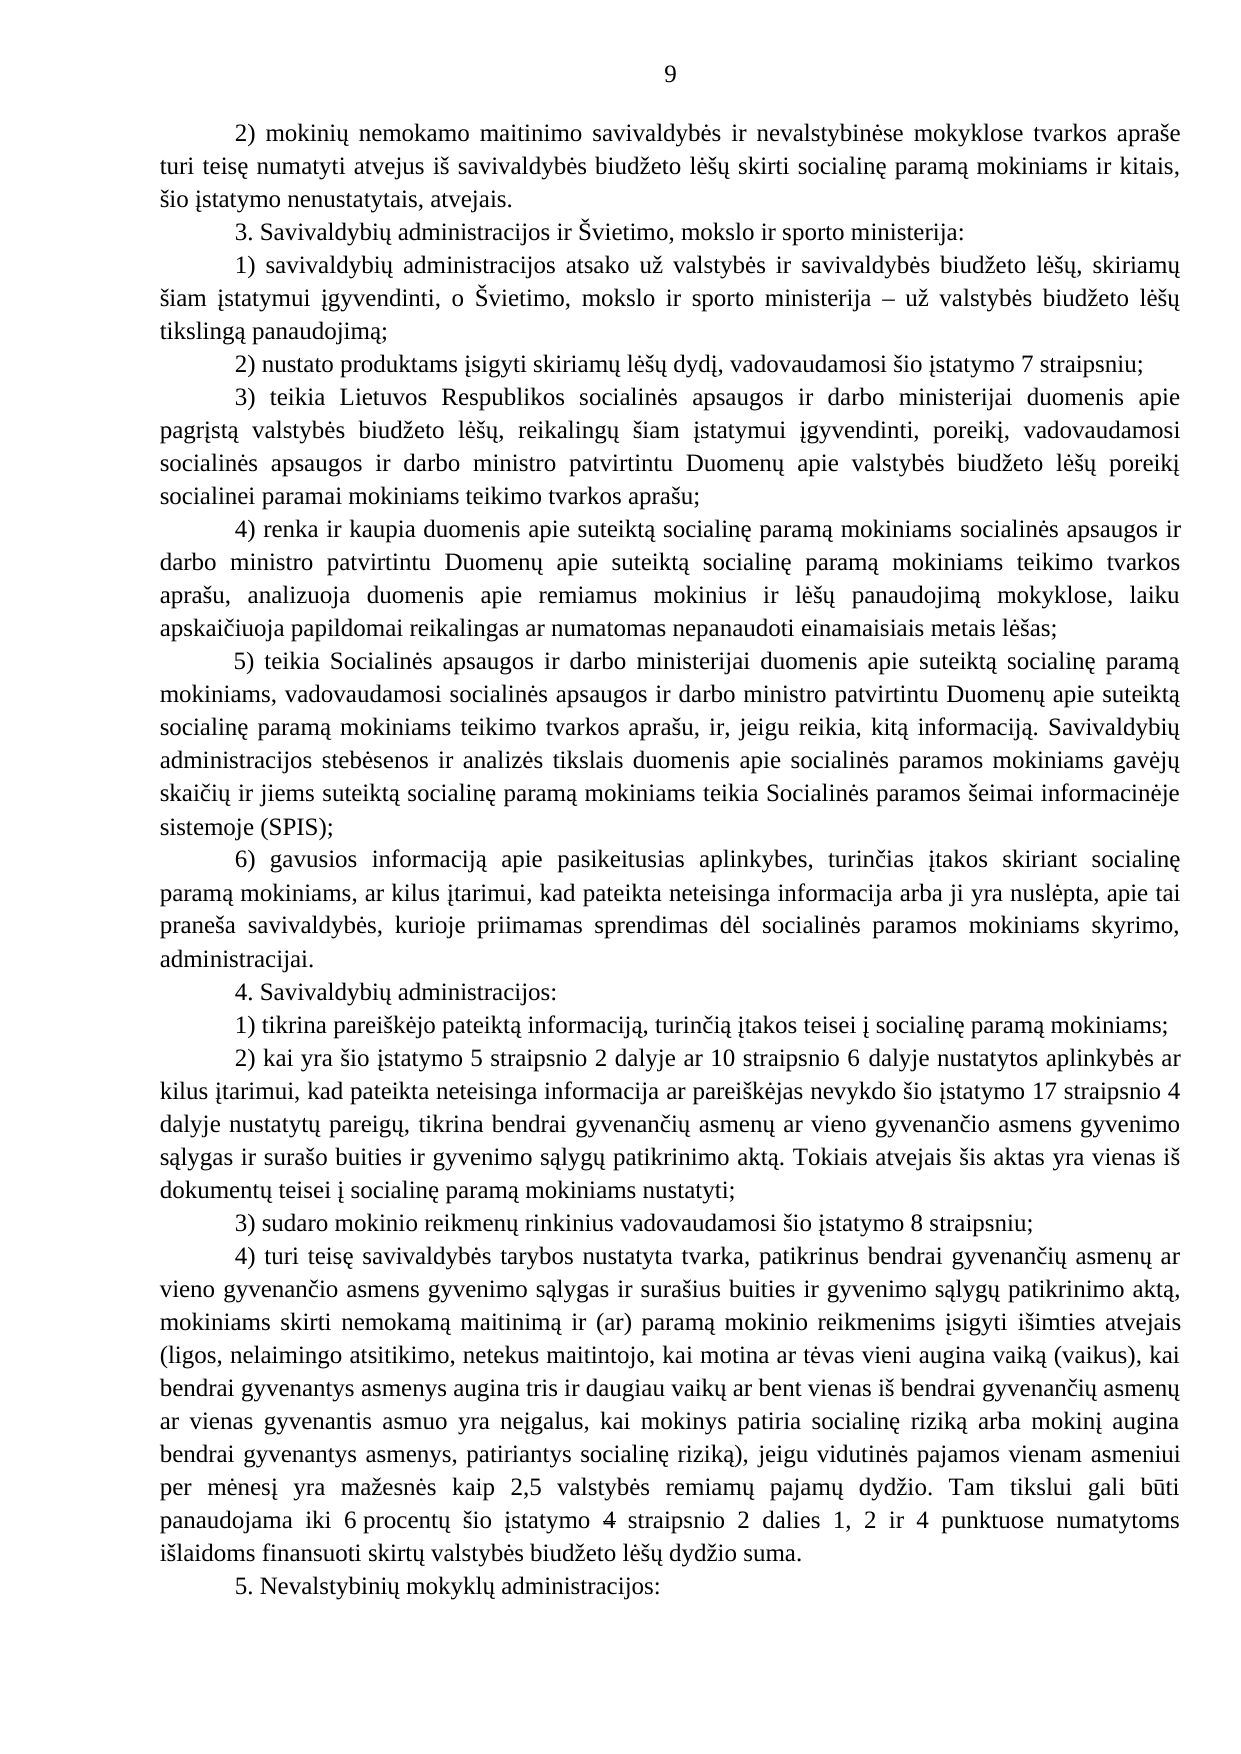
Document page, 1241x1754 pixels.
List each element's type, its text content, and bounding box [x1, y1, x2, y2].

text 2) mokinių nemokamo maitinimo savivaldybės ir nevalstybinėse mokyklose tvarkos apraše turi teisę numatyti atvejus iš savivaldybės biudžeto lėšų skirti socialinę paramą mokiniams ir kitais, šio įstatymo nenustatytais, atvejais. [159, 118, 1181, 213]
text 1) savivaldybių administracijos atsako už valstybės ir savivaldybės biudžeto lėšų, skiriamų šiam įstatymui įgyvendinti, o Švietimo, mokslo ir sporto ministerija – už valstybės biudžeto lėšų tikslingą panaudojimą; [159, 250, 1181, 345]
text 3) teikia Lietuvos Respublikos socialinės apsaugos ir darbo ministerijai duomenis apie pagrįstą valstybės biudžeto lėšų, reikalingų šiam įstatymui įgyvendinti, poreikį, vadovaudamosi socialinės apsaugos ir darbo ministro patvirtintu Duomenų apie valstybės biudžeto lėšų poreikį socialinei paramai mokiniams teikimo tvarkos aprašu; [159, 382, 1181, 510]
text 6) gavusios informaciją apie pasikeitusias aplinkybes, turinčias įtakos skiriant socialinę paramą mokiniams, ar kilus įtarimui, kad pateikta neteisinga informacija arba ji yra nuslėpta, apie tai praneša savivaldybės, kurioje priimamas sprendimas dėl socialinės paramos mokiniams skyrimo, administracijai. [159, 844, 1181, 972]
text 2) nustato produktams įsigyti skiriamų lėšų dydį, vadovaudamosi šio įstatymo 7 straipsniu; [159, 349, 1181, 378]
text 4) renka ir kaupia duomenis apie suteiktą socialinę paramą mokiniams socialinės apsaugos ir darbo ministro patvirtintu Duomenų apie suteiktą socialinę paramą mokiniams teikimo tvarkos aprašu, analizuoja duomenis apie remiamus mokinius ir lėšų panaudojimą mokyklose, laiku apskaičiuoja papildomai reikalingas ar numatomas nepanaudoti einamaisiais metais lėšas; [159, 514, 1181, 642]
text 3) sudaro mokinio reikmenų rinkinius vadovaudamosi šio įstatymo 8 straipsniu; [159, 1208, 1181, 1237]
text 4. Savivaldybių administracijos: [159, 977, 1181, 1005]
text 2) kai yra šio įstatymo 5 straipsnio 2 dalyje ar 10 straipsnio 6 dalyje nustatytos aplinkybės ar kilus įtarimui, kad pateikta neteisinga informacija ar pareiškėjas nevykdo šio įstatymo 17 straipsnio 4 dalyje nustatytų pareigų, tikrina bendrai gyvenančių asmenų ar vieno gyvenančio asmens gyvenimo sąlygas ir surašo buities ir gyvenimo sąlygų patikrinimo aktą. Tokiais atvejais šis aktas yra vienas iš dokumentų teisei į socialinę paramą mokiniams nustatyti; [159, 1043, 1181, 1203]
text 4) turi teisę savivaldybės tarybos nustatyta tvarka, patikrinus bendrai gyvenančių asmenų ar vieno gyvenančio asmens gyvenimo sąlygas ir surašius buities ir gyvenimo sąlygų patikrinimo aktą, mokiniams skirti nemokamą maitinimą ir (ar) paramą mokinio reikmenims įsigyti išimties atvejais (ligos, nelaimingo atsitikimo, netekus maitintojo, kai motina ar tėvas vieni augina vaiką (vaikus), kai bendrai gyvenantys asmenys augina tris ir daugiau vaikų ar bent vienas iš bendrai gyvenančių asmenų ar vienas gyvenantis asmuo yra neįgalus, kai mokinys patiria socialinę riziką arba mokinį augina bendrai gyvenantys asmenys, patiriantys socialinę riziką), jeigu vidutinės pajamos vienam asmeniui per mėnesį yra mažesnės kaip 2,5 valstybės remiamų pajamų dydžio. Tam tikslui gali būti panaudojama iki 6 procentų šio įstatymo 4 straipsnio 2 dalies 1, 2 ir 4 punktuose numatytoms išlaidoms finansuoti skirtų valstybės biudžeto lėšų dydžio suma. [159, 1241, 1181, 1567]
text 3. Savivaldybių administracijos ir Švietimo, mokslo ir sporto ministerija: [159, 217, 1181, 246]
text 1) tikrina pareiškėjo pateiktą informaciją, turinčią įtakos teisei į socialinę paramą mokiniams; [159, 1010, 1181, 1038]
text 5. Nevalstybinių mokyklų administracijos: [159, 1571, 1181, 1600]
text 5) teikia Socialinės apsaugos ir darbo ministerijai duomenis apie suteiktą socialinę paramą mokiniams, vadovaudamosi socialinės apsaugos ir darbo ministro patvirtintu Duomenų apie suteiktą socialinę paramą mokiniams teikimo tvarkos aprašu, ir, jeigu reikia, kitą informaciją. Savivaldybių administracijos stebėsenos ir analizės tikslais duomenis apie socialinės paramos mokiniams gavėjų skaičių ir jiems suteiktą socialinę paramą mokiniams teikia Socialinės paramos šeimai informacinėje sistemoje (SPIS); [159, 646, 1181, 840]
